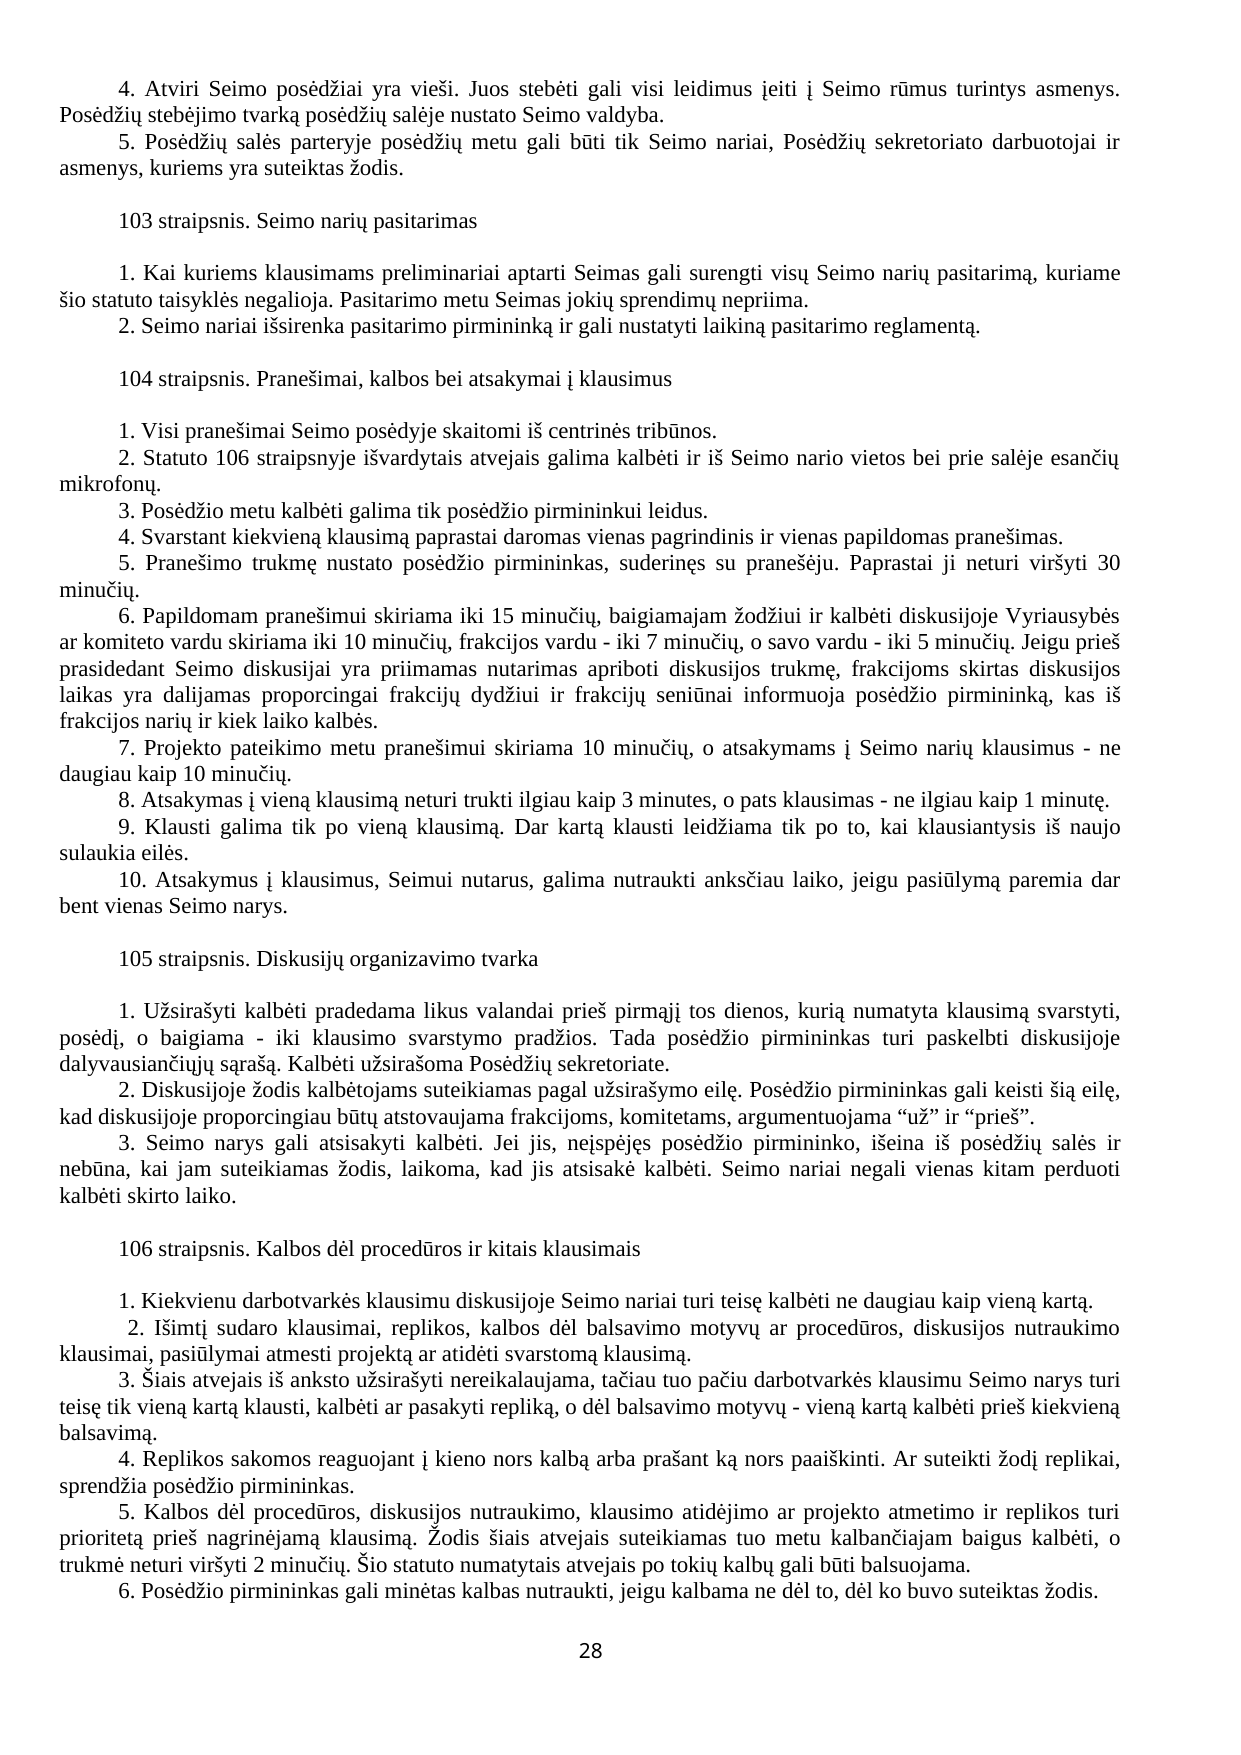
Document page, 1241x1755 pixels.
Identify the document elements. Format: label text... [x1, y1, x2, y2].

text 6. Posėdžio pirmininkas gali minėtas kalbas nutraukti, jeigu kalbama ne dėl to, dėl ko buvo suteiktas žodis. [59, 1577, 1122, 1603]
text 9. Klausti galima tik po vieną klausimą. Dar kartą klausti leidžiama tik po to, kai klausiantysis iš naujo sulaukia eilės. [59, 813, 1122, 866]
text 10. Atsakymus į klausimus, Seimui nutarus, galima nutraukti anksčiau laiko, jeigu pasiūlymą paremia dar bent vienas Seimo narys. [59, 866, 1122, 918]
text 3. Seimo narys gali atsisakyti kalbėti. Jei jis, neįspėjęs posėdžio pirmininko, išeina iš posėdžių salės ir nebūna, kai jam suteikiamas žodis, laikoma, kad jis atsisakė kalbėti. Seimo nariai negali vienas kitam perduoti kalbėti skirto laiko. [59, 1129, 1122, 1208]
text 8. Atsakymas į vieną klausimą neturi trukti ilgiau kaip 3 minutes, o pats klausimas - ne ilgiau kaip 1 minutę. [59, 787, 1122, 813]
text 106 straipsnis. Kalbos dėl procedūros ir kitais klausimais [59, 1234, 1122, 1261]
text 1. Kai kuriems klausimams preliminariai aptarti Seimas gali surengti visų Seimo narių pasitarimą, kuriame šio statuto taisyklės negalioja. Pasitarimo metu Seimas jokių sprendimų nepriima. [59, 259, 1122, 312]
text 5. Kalbos dėl procedūros, diskusijos nutraukimo, klausimo atidėjimo ar projekto atmetimo ir replikos turi prioritetą prieš nagrinėjamą klausimą. Žodis šiais atvejais suteikiamas tuo metu kalbančiajam baigus kalbėti, o trukmė neturi viršyti 2 minučių. Šio statuto numatytais atvejais po tokių kalbų gali būti balsuojama. [59, 1498, 1122, 1577]
text 1. Užsirašyti kalbėti pradedama likus valandai prieš pirmąjį tos dienos, kurią numatyta klausimą svarstyti, posėdį, o baigiama - iki klausimo svarstymo pradžios. Tada posėdžio pirmininkas turi paskelbti diskusijoje dalyvausiančiųjų sąrašą. Kalbėti užsirašoma Posėdžių sekretoriate. [59, 997, 1122, 1076]
text 3. Posėdžio metu kalbėti galima tik posėdžio pirmininkui leidus. [59, 497, 1122, 523]
text 1. Kiekvienu darbotvarkės klausimu diskusijoje Seimo nariai turi teisę kalbėti ne daugiau kaip vieną kartą. [59, 1287, 1122, 1314]
text 6. Papildomam pranešimui skiriama iki 15 minučių, baigiamajam žodžiui ir kalbėti diskusijoje Vyriausybės ar komiteto vardu skiriama iki 10 minučių, frakcijos vardu - iki 7 minučių, o savo vardu - iki 5 minučių. Jeigu prieš prasidedant Seimo diskusijai yra priimamas nutarimas apriboti diskusijos trukmę, frakcijoms skirtas diskusijos laikas yra dalijamas proporcingai frakcijų dydžiui ir frakcijų seniūnai informuoja posėdžio pirmininką, kas iš frakcijos narių ir kiek laiko kalbės. [59, 602, 1122, 734]
text 4. Svarstant kiekvieną klausimą paprastai daromas vienas pagrindinis ir vienas papildomas pranešimas. [59, 523, 1122, 549]
text 103 straipsnis. Seimo narių pasitarimas [59, 207, 1122, 233]
text 2. Statuto 106 straipsnyje išvardytais atvejais galima kalbėti ir iš Seimo nario vietos bei prie salėje esančių mikrofonų. [59, 444, 1122, 497]
text 3. Šiais atvejais iš anksto užsirašyti nereikalaujama, tačiau tuo pačiu darbotvarkės klausimu Seimo narys turi teisę tik vieną kartą klausti, kalbėti ar pasakyti repliką, o dėl balsavimo motyvų - vieną kartą kalbėti prieš kiekvieną balsavimą. [59, 1366, 1122, 1445]
text 5. Posėdžių salės parteryje posėdžių metu gali būti tik Seimo nariai, Posėdžių sekretoriato darbuotojai ir asmenys, kuriems yra suteiktas žodis. [59, 128, 1122, 180]
text 2. Išimtį sudaro klausimai, replikos, kalbos dėl balsavimo motyvų ar procedūros, diskusijos nutraukimo klausimai, pasiūlymai atmesti projektą ar atidėti svarstomą klausimą. [59, 1314, 1122, 1366]
text 5. Pranešimo trukmę nustato posėdžio pirmininkas, suderinęs su pranešėju. Paprastai ji neturi viršyti 30 minučių. [59, 549, 1122, 602]
text 2. Diskusijoje žodis kalbėtojams suteikiamas pagal užsirašymo eilę. Posėdžio pirmininkas gali keisti šią eilę, kad diskusijoje proporcingiau būtų atstovaujama frakcijoms, komitetams, argumentuojama “už” ir “prieš”. [59, 1076, 1122, 1129]
text 7. Projekto pateikimo metu pranešimui skiriama 10 minučių, o atsakymams į Seimo narių klausimus - ne daugiau kaip 10 minučių. [59, 734, 1122, 787]
text 1. Visi pranešimai Seimo posėdyje skaitomi iš centrinės tribūnos. [59, 418, 1122, 444]
text 105 straipsnis. Diskusijų organizavimo tvarka [59, 945, 1122, 971]
text 4. Replikos sakomos reaguojant į kieno nors kalbą arba prašant ką nors paaiškinti. Ar suteikti žodį replikai, sprendžia posėdžio pirmininkas. [59, 1445, 1122, 1498]
text 4. Atviri Seimo posėdžiai yra vieši. Juos stebėti gali visi leidimus įeiti į Seimo rūmus turintys asmenys. Posėdžių stebėjimo tvarką posėdžių salėje nustato Seimo valdyba. [59, 75, 1122, 128]
text 104 straipsnis. Pranešimai, kalbos bei atsakymai į klausimus [59, 365, 1122, 391]
text 2. Seimo nariai išsirenka pasitarimo pirmininką ir gali nustatyti laikiną pasitarimo reglamentą. [59, 312, 1122, 338]
